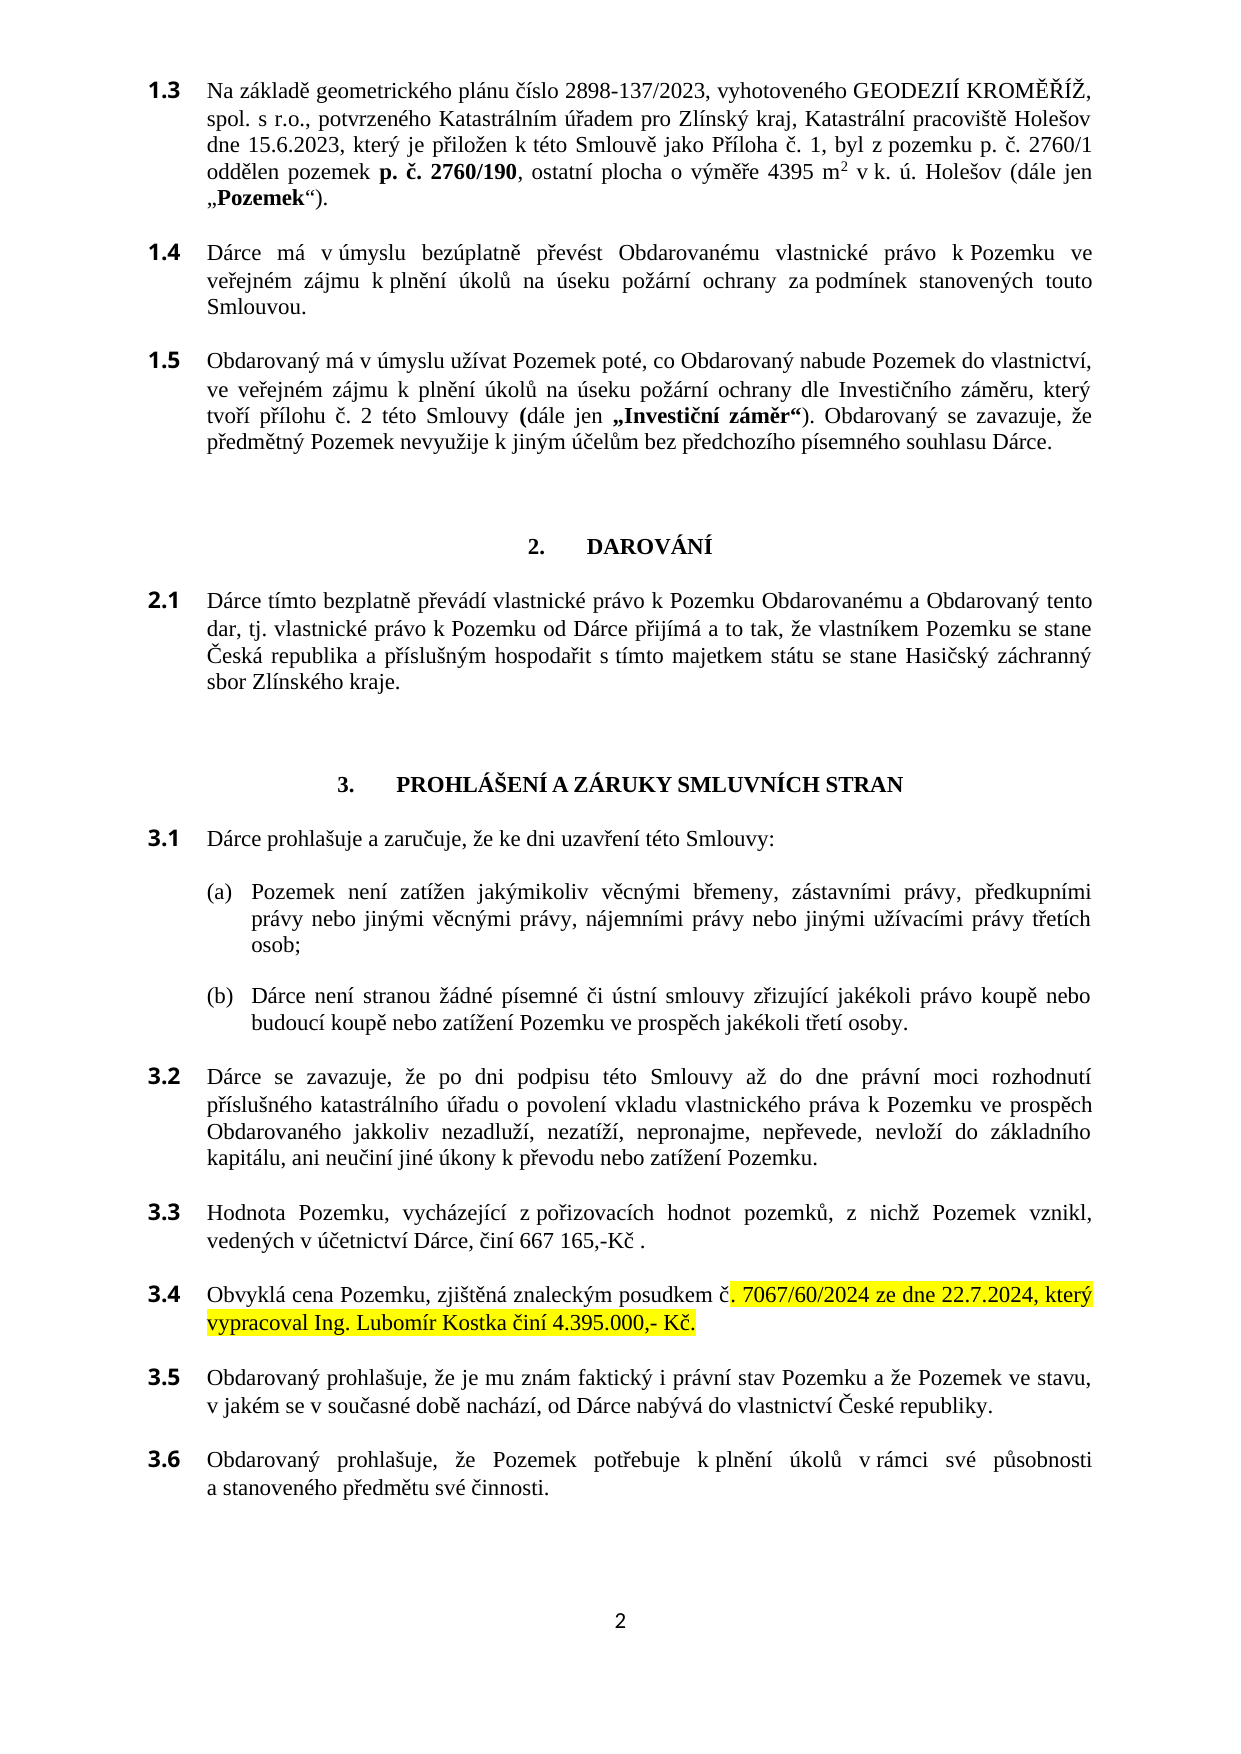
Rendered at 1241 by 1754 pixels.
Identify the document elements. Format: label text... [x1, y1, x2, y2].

list Obdarovaný prohlašuje, že Pozemek potřebuje k plnění úkolů v rámci své působnosti a stanoveného předmětu své činnosti. [148, 1443, 1093, 1501]
list Dárce tímto bezplatně převádí vlastnické právo k Pozemku Obdarovanému a Obdarovaný tento dar, tj. vlastnické právo k Pozemku od Dárce přijímá a to tak, že vlastníkem Pozemku se stane Česká republika a příslušným hospodařit s tímto majetkem státu se stane Hasičský záchranný sbor Zlínského kraje. [148, 584, 1093, 694]
list Pozemek není zatížen jakýmikoliv věcnými břemeny, zástavními právy, předkupními právy nebo jinými věcnými právy, nájemními právy nebo jinými užívacími právy třetích osob; [207, 878, 1093, 957]
list Dárce není stranou žádné písemné či ústní smlouvy zřizující jakékoli právo koupě nebo budoucí koupě nebo zatížení Pozemku ve prospěch jakékoli třetí osoby. [207, 982, 1093, 1035]
list Obdarovaný má v úmyslu užívat Pozemek poté, co Obdarovaný nabude Pozemek do vlastnictví, ve veřejném zájmu k plnění úkolů na úseku požární ochrany dle Investičního záměru, který tvoří přílohu č. 2 této Smlouvy (dále jen „Investiční záměr“). Obdarovaný se zavazuje, že předmětný Pozemek nevyužije k jiným účelům bez předchozího písemného souhlasu Dárce. [148, 344, 1093, 455]
list Na základě geometrického plánu číslo 2898-137/2023, vyhotoveného GEODEZIÍ KROMĚŘÍŽ, spol. s r.o., potvrzeného Katastrálním úřadem pro Zlínský kraj, Katastrální pracoviště Holešov dne 15.6.2023, který je přiložen k této Smlouvě jako Příloha č. 1, byl z pozemku p. č. 2760/1 oddělen pozemek p. č. 2760/190, ostatní plocha o výměře 4395 m2 v k. ú. Holešov (dále jen „Pozemek“). [148, 74, 1093, 210]
list Prohlášení a záruky SMLUVNÍCH STRAN [148, 771, 1093, 797]
list Hodnota Pozemku, vycházející z pořizovacích hodnot pozemků, z nichž Pozemek vznikl, vedených v účetnictví Dárce, činí 667 165,-Kč . [148, 1195, 1093, 1253]
list DAROVÁNÍ [148, 533, 1093, 559]
list Obdarovaný prohlašuje, že je mu znám faktický i právní stav Pozemku a že Pozemek ve stavu, v jakém se v současné době nachází, od Dárce nabývá do vlastnictví České republiky. [148, 1361, 1093, 1418]
list Dárce se zavazuje, že po dni podpisu této Smlouvy až do dne právní moci rozhodnutí příslušného katastrálního úřadu o povolení vkladu vlastnického práva k Pozemku ve prospěch Obdarovaného jakkoliv nezadluží, nezatíží, nepronajme, nepřevede, nevloží do základního kapitálu, ani neučiní jiné úkony k převodu nebo zatížení Pozemku. [148, 1060, 1093, 1170]
list Obvyklá cena Pozemku, zjištěná znaleckým posudkem č. 7067/60/2024 ze dne 22.7.2024, který vypracoval Ing. Lubomír Kostka činí 4.395.000,- Kč. [148, 1278, 1093, 1336]
list Dárce prohlašuje a zaručuje, že ke dni uzavření této Smlouvy: [148, 822, 1093, 853]
list Dárce má v úmyslu bezúplatně převést Obdarovanému vlastnické právo k Pozemku ve veřejném zájmu k plnění úkolů na úseku požární ochrany za podmínek stanovených touto Smlouvou. [148, 235, 1093, 319]
